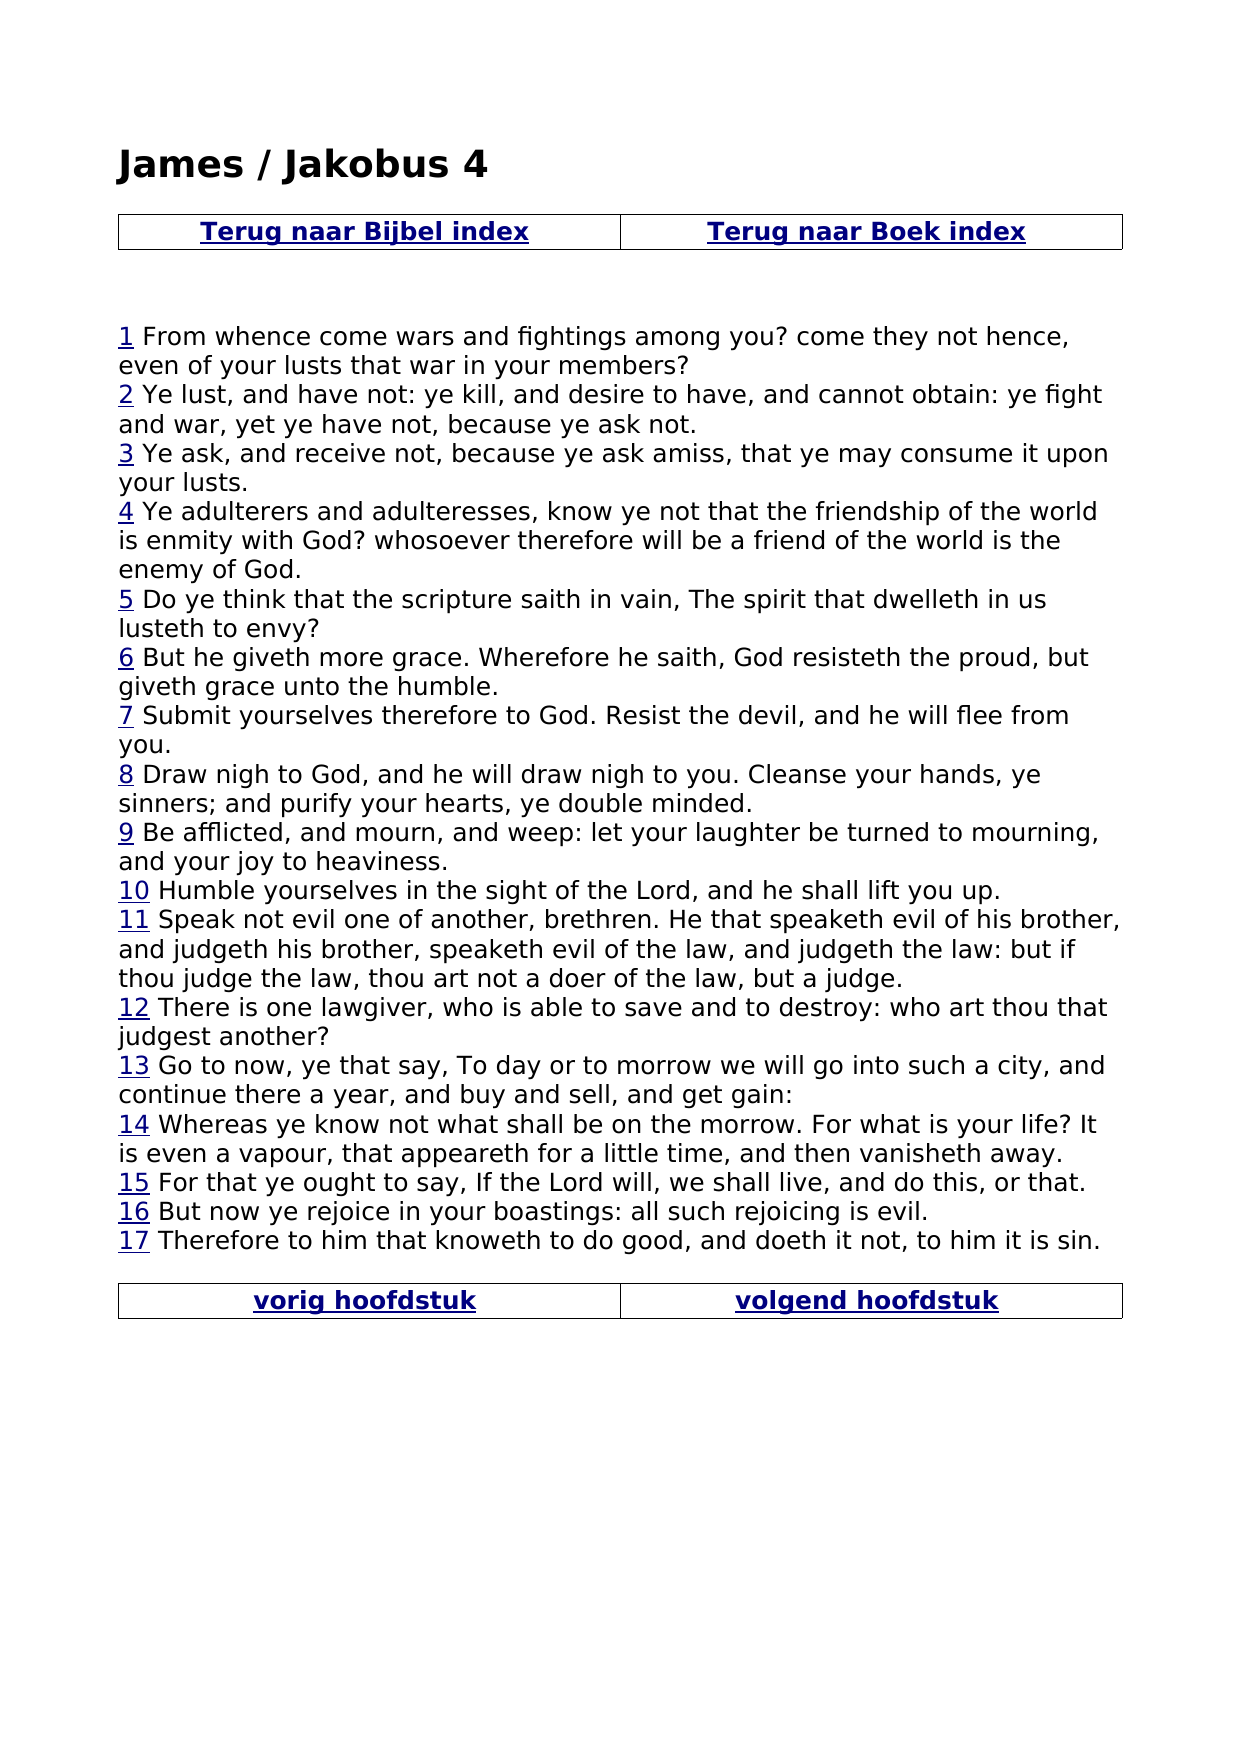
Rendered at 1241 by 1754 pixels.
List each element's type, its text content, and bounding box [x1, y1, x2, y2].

table_header Terug naar Boek index [621, 215, 1122, 249]
text 1 From whence come wars and fightings among you? come they not hence, even of your lusts that war in your members? 2 Ye lust, and have not: ye kill, and desire to have, and cannot obtain: ye fight and war, yet ye have not, because ye ask not. 3 Ye ask, and receive not, because ye ask amiss, that ye may consume it upon your lusts. 4 Ye adulterers and adulteresses, know ye not that the friendship of the world is enmity with God? whosoever therefore will be a friend of the world is the enemy of God. 5 Do ye think that the scripture saith in vain, The spirit that dwelleth in us lusteth to envy? 6 But he giveth more grace. Wherefore he saith, God resisteth the proud, but giveth grace unto the humble. 7 Submit yourselves therefore to God. Resist the devil, and he will flee from you. 8 Draw nigh to God, and he will draw nigh to you. Cleanse your hands, ye sinners; and purify your hearts, ye double minded. 9 Be afflicted, and mourn, and weep: let your laughter be turned to mourning, and your joy to heaviness. 10 Humble yourselves in the sight of the Lord, and he shall lift you up. 11 Speak not evil one of another, brethren. He that speaketh evil of his brother, and judgeth his brother, speaketh evil of the law, and judgeth the law: but if thou judge the law, thou art not a doer of the law, but a judge. 12 There is one lawgiver, who is able to save and to destroy: who art thou that judgest another? 13 Go to now, ye that say, To day or to morrow we will go into such a city, and continue there a year, and buy and sell, and get gain: 14 Whereas ye know not what shall be on the morrow. For what is your life? It is even a vapour, that appeareth for a little time, and then vanisheth away. 15 For that ye ought to say, If the Lord will, we shall live, and do this, or that. 16 But now ye rejoice in your boastings: all such rejoicing is evil. 17 Therefore to him that knoweth to do good, and doeth it not, to him it is sin. [118, 264, 1122, 1256]
subtitle James / Jakobus 4 [118, 143, 1122, 187]
table_header volgend hoofdstuk [621, 1284, 1122, 1318]
table_header Terug naar Bijbel index [119, 215, 620, 249]
table_header vorig hoofdstuk [119, 1284, 620, 1318]
